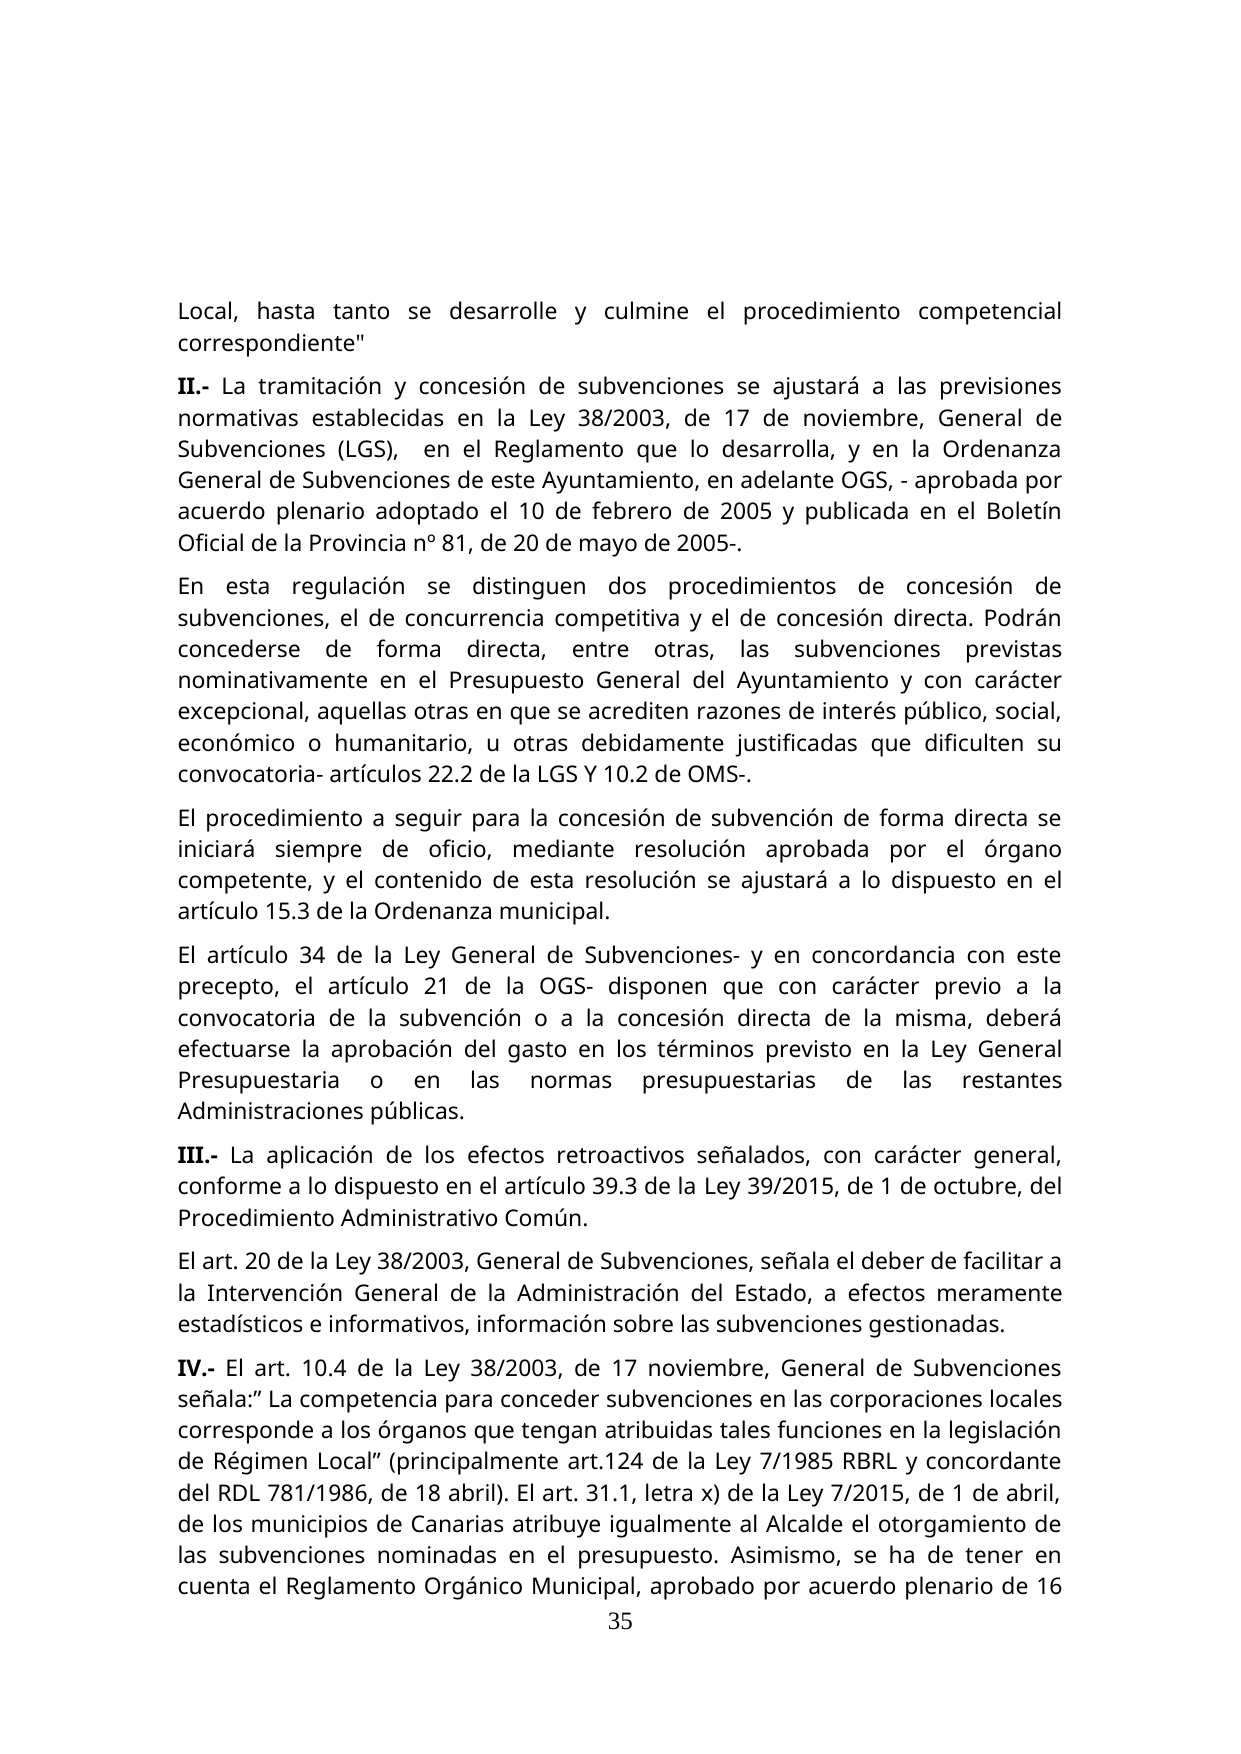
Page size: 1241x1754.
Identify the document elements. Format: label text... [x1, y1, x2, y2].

text III.- La aplicación de los efectos retroactivos señalados, con carácter general, conforme a lo dispuesto en el artículo 39.3 de la Ley 39/2015, de 1 de octubre, del Procedimiento Administrativo Común. [177, 1139, 1063, 1233]
text IV.- El art. 10.4 de la Ley 38/2003, de 17 noviembre, General de Subvenciones señala:” La competencia para conceder subvenciones en las corporaciones locales corresponde a los órganos que tengan atribuidas tales funciones en la legislación de Régimen Local” (principalmente art.124 de la Ley 7/1985 RBRL y concordante del RDL 781/1986, de 18 abril). El art. 31.1, letra x) de la Ley 7/2015, de 1 de abril, de los municipios de Canarias atribuye igualmente al Alcalde el otorgamiento de las subvenciones nominadas en el presupuesto. Asimismo, se ha de tener en cuenta el Reglamento Orgánico Municipal, aprobado por acuerdo plenario de 16 [177, 1352, 1063, 1602]
text El art. 20 de la Ley 38/2003, General de Subvenciones, señala el deber de facilitar a la Intervención General de la Administración del Estado, a efectos meramente estadísticos e informativos, información sobre las subvenciones gestionadas. [177, 1245, 1063, 1339]
text El procedimiento a seguir para la concesión de subvención de forma directa se iniciará siempre de oficio, mediante resolución aprobada por el órgano competente, y el contenido de esta resolución se ajustará a lo dispuesto en el artículo 15.3 de la Ordenanza municipal. [177, 802, 1063, 927]
text II.- La tramitación y concesión de subvenciones se ajustará a las previsiones normativas establecidas en la Ley 38/2003, de 17 de noviembre, General de Subvenciones (LGS), en el Reglamento que lo desarrolla, y en la Ordenanza General de Subvenciones de este Ayuntamiento, en adelante OGS, - aprobada por acuerdo plenario adoptado el 10 de febrero de 2005 y publicada en el Boletín Oficial de la Provincia nº 81, de 20 de mayo de 2005-. [177, 370, 1063, 558]
text En esta regulación se distinguen dos procedimientos de concesión de subvenciones, el de concurrencia competitiva y el de concesión directa. Podrán concederse de forma directa, entre otras, las subvenciones previstas nominativamente en el Presupuesto General del Ayuntamiento y con carácter excepcional, aquellas otras en que se acrediten razones de interés público, social, económico o humanitario, u otras debidamente justificadas que dificulten su convocatoria- artículos 22.2 de la LGS Y 10.2 de OMS-. [177, 570, 1063, 789]
text Local, hasta tanto se desarrolle y culmine el procedimiento competencial correspondiente" [177, 295, 1063, 358]
text El artículo 34 de la Ley General de Subvenciones- y en concordancia con este precepto, el artículo 21 de la OGS- disponen que con carácter previo a la convocatoria de la subvención o a la concesión directa de la misma, deberá efectuarse la aprobación del gasto en los términos previsto en la Ley General Presupuestaria o en las normas presupuestarias de las restantes Administraciones públicas. [177, 939, 1063, 1127]
